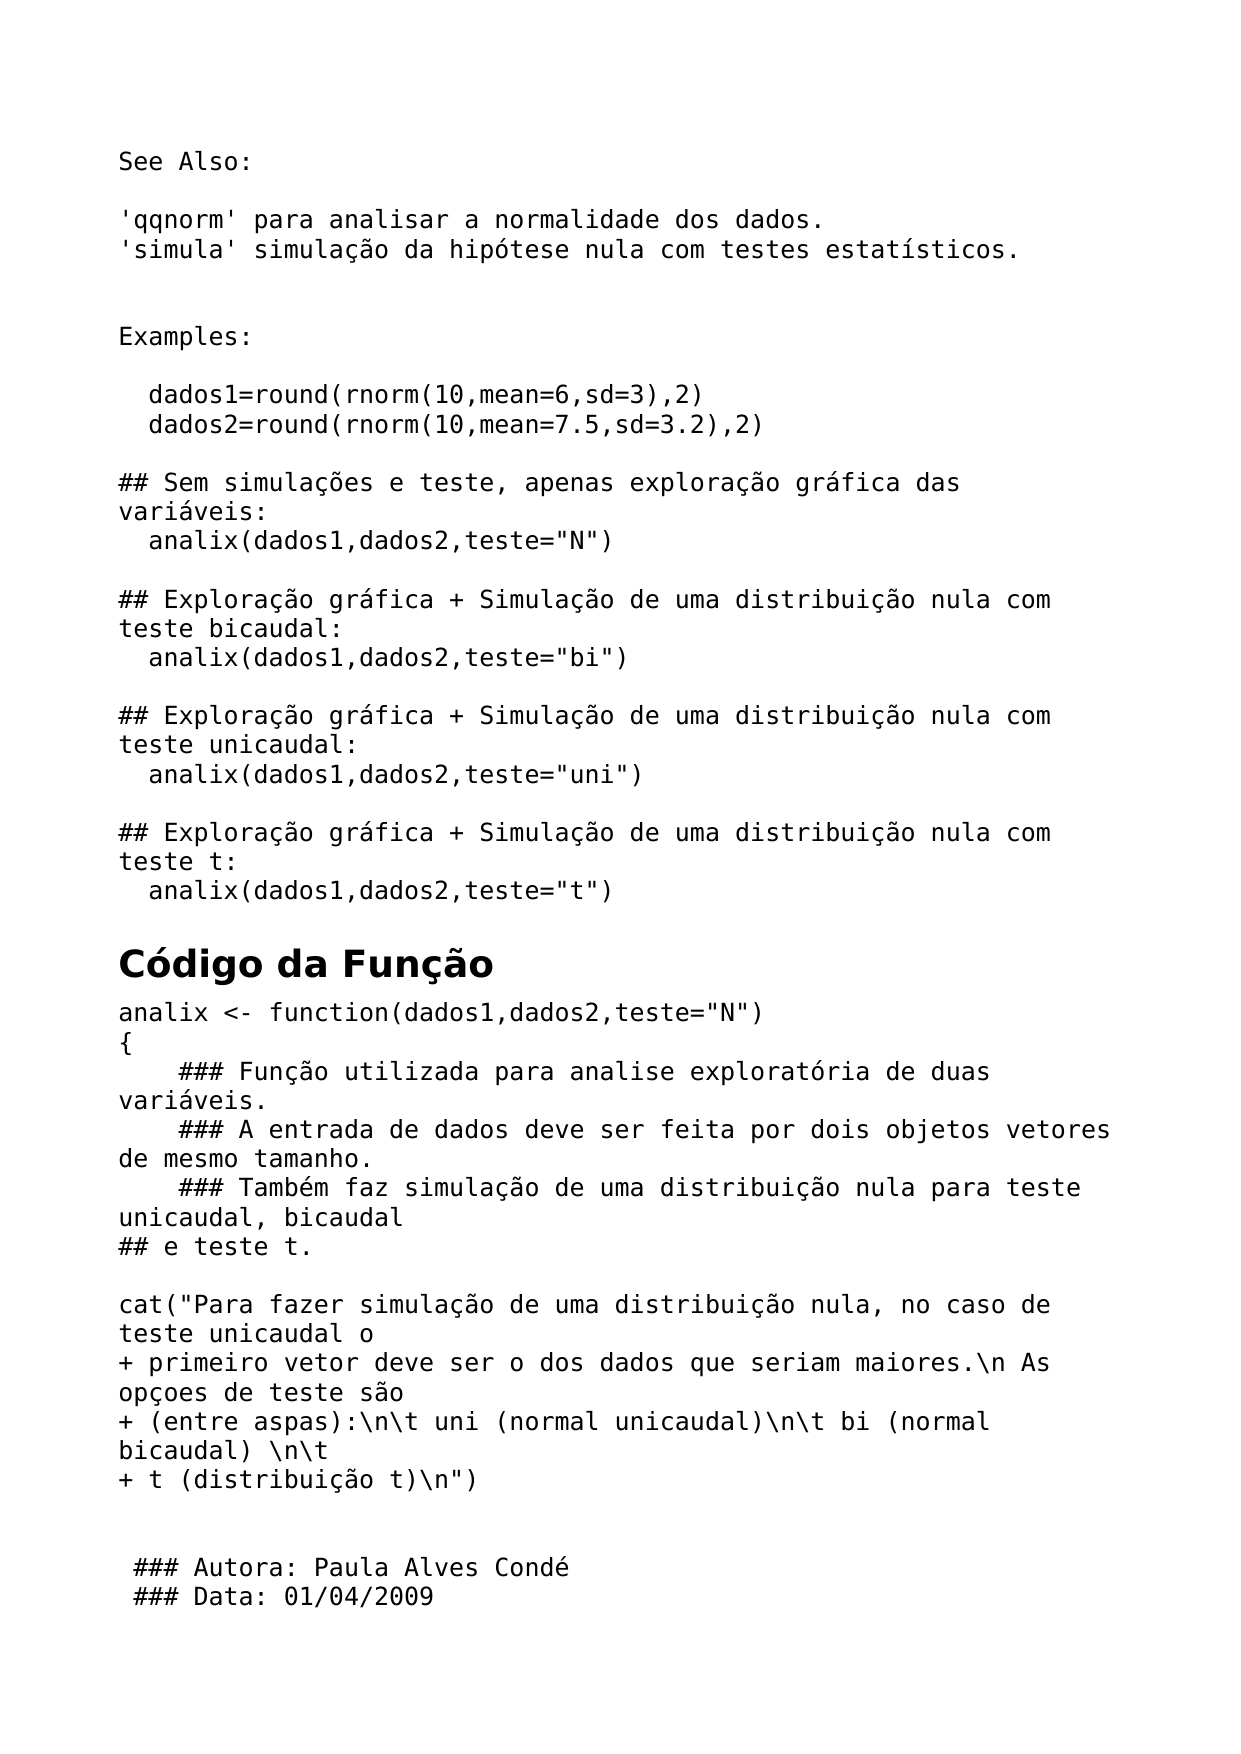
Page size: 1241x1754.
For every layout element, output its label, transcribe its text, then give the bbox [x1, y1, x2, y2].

text See Also: 'qqnorm' para analisar a normalidade dos dados. 'simula' simulação da hipótese nula com testes estatísticos. Examples: dados1=round(rnorm(10,mean=6,sd=3),2) dados2=round(rnorm(10,mean=7.5,sd=3.2),2) ## Sem simulações e teste, apenas exploração gráfica das variáveis: analix(dados1,dados2,teste="N") ## Exploração gráfica + Simulação de uma distribuição nula com teste bicaudal: analix(dados1,dados2,teste="bi") ## Exploração gráfica + Simulação de uma distribuição nula com teste unicaudal: analix(dados1,dados2,teste="uni") ## Exploração gráfica + Simulação de uma distribuição nula com teste t: analix(dados1,dados2,teste="t") [118, 118, 1122, 906]
subtitle Código da Função [118, 942, 1122, 986]
text analix <- function(dados1,dados2,teste="N") { ### Função utilizada para analise exploratória de duas variáveis. ### A entrada de dados deve ser feita por dois objetos vetores de mesmo tamanho. ### Também faz simulação de uma distribuição nula para teste unicaudal, bicaudal ## e teste t. cat("Para fazer simulação de uma distribuição nula, no caso de teste unicaudal o + primeiro vetor deve ser o dos dados que seriam maiores.\n As opçoes de teste são + (entre aspas):\n\t uni (normal unicaudal)\n\t bi (normal bicaudal) \n\t + t (distribuição t)\n") ### Autora: Paula Alves Condé ### Data: 01/04/2009 [118, 998, 1122, 1611]
